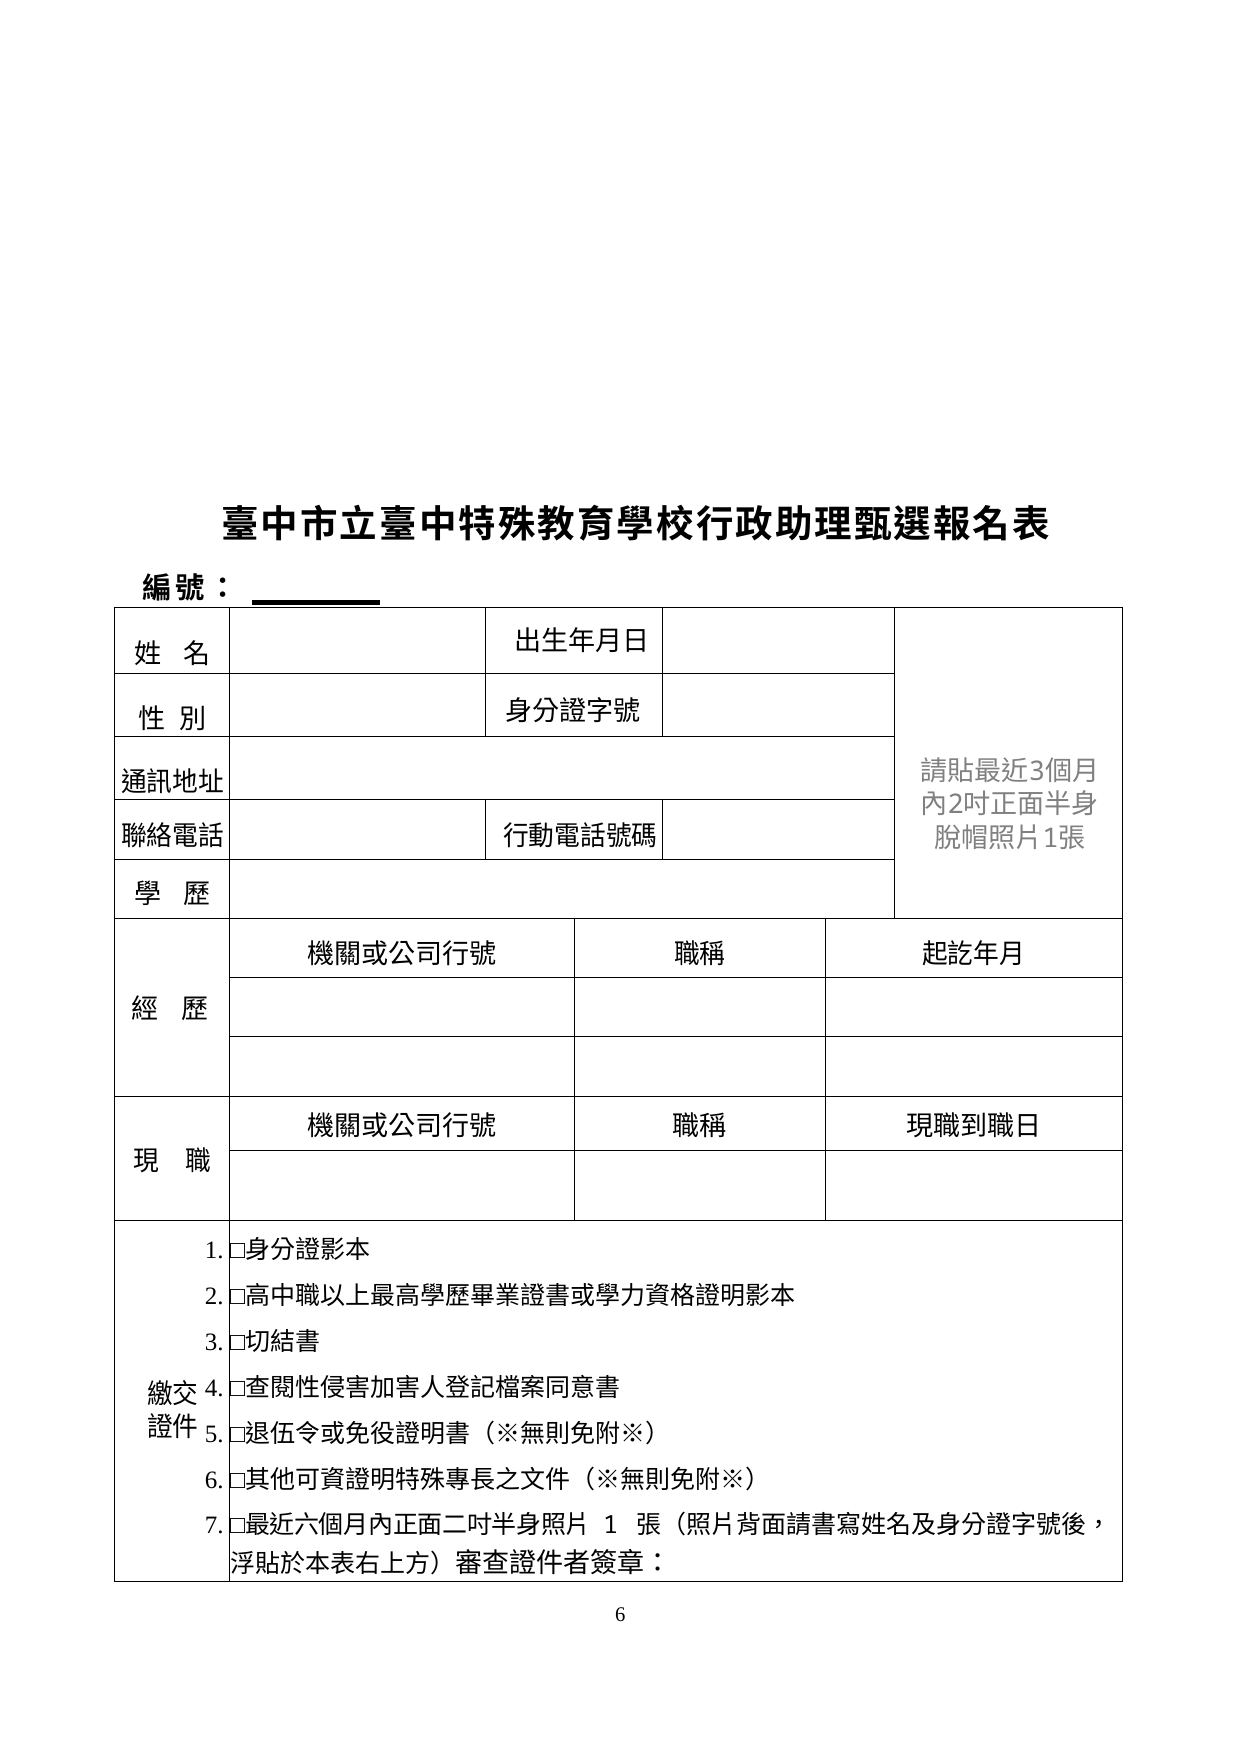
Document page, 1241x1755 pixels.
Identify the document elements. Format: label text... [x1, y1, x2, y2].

subtitle 臺中市立臺中特殊教育學校行政助理甄選報名表 [118, 492, 1153, 548]
table_cell 通訊地址 [115, 737, 229, 799]
table_cell 經 歷 [115, 919, 229, 1096]
table_cell 職稱 [575, 1097, 825, 1150]
table_header 請貼最近3個月內2吋正面半身脫帽照片1張 [895, 608, 1122, 918]
table_cell [230, 1151, 574, 1220]
table_cell [826, 1151, 1122, 1220]
table_cell 機關或公司行號 [230, 1097, 574, 1150]
table_header 姓 名 [115, 608, 229, 672]
table_cell 現 職 [115, 1097, 229, 1220]
table_cell [230, 978, 574, 1036]
table_cell [575, 978, 825, 1036]
table_cell [230, 800, 485, 859]
table_cell 現職到職日 [826, 1097, 1122, 1150]
table_cell [663, 800, 894, 859]
table_header 出生年月日 [486, 608, 662, 672]
table_cell [826, 978, 1122, 1036]
table_cell 身分證字號 [486, 674, 662, 736]
table_cell □身分證影本 □高中職以上最高學歷畢業證書或學力資格證明影本 □切結書 □查閱性侵害加害人登記檔案同意書 □退伍令或免役證明書（※無則免附※） □其他可資證明特殊專長之文件（※無則免附※） □最近六個月內正面二吋半身照片 1 張（照片背面請書寫姓名及身分證字號後，浮貼於本表右上方）審查證件者簽章： [230, 1221, 1122, 1581]
table_cell [230, 860, 894, 918]
table_cell 機關或公司行號 [230, 919, 574, 977]
table_cell [230, 674, 485, 736]
table_cell [230, 1037, 574, 1096]
table_cell 行動電話號碼 [486, 800, 662, 859]
subtitle 編號： [142, 564, 1153, 607]
table_cell [230, 737, 894, 799]
table_cell 學 歷 [115, 860, 229, 918]
table_cell 性 別 [115, 674, 229, 736]
table_header [230, 608, 485, 672]
table_cell 職稱 [575, 919, 825, 977]
table_cell 繳交證件 [115, 1221, 229, 1581]
table_header [663, 608, 894, 672]
table_cell [826, 1037, 1122, 1096]
table_cell [663, 674, 894, 736]
table_cell [575, 1151, 825, 1220]
table_cell 起訖年月 [826, 919, 1122, 977]
table_cell 聯絡電話 [115, 800, 229, 859]
table_cell [575, 1037, 825, 1096]
